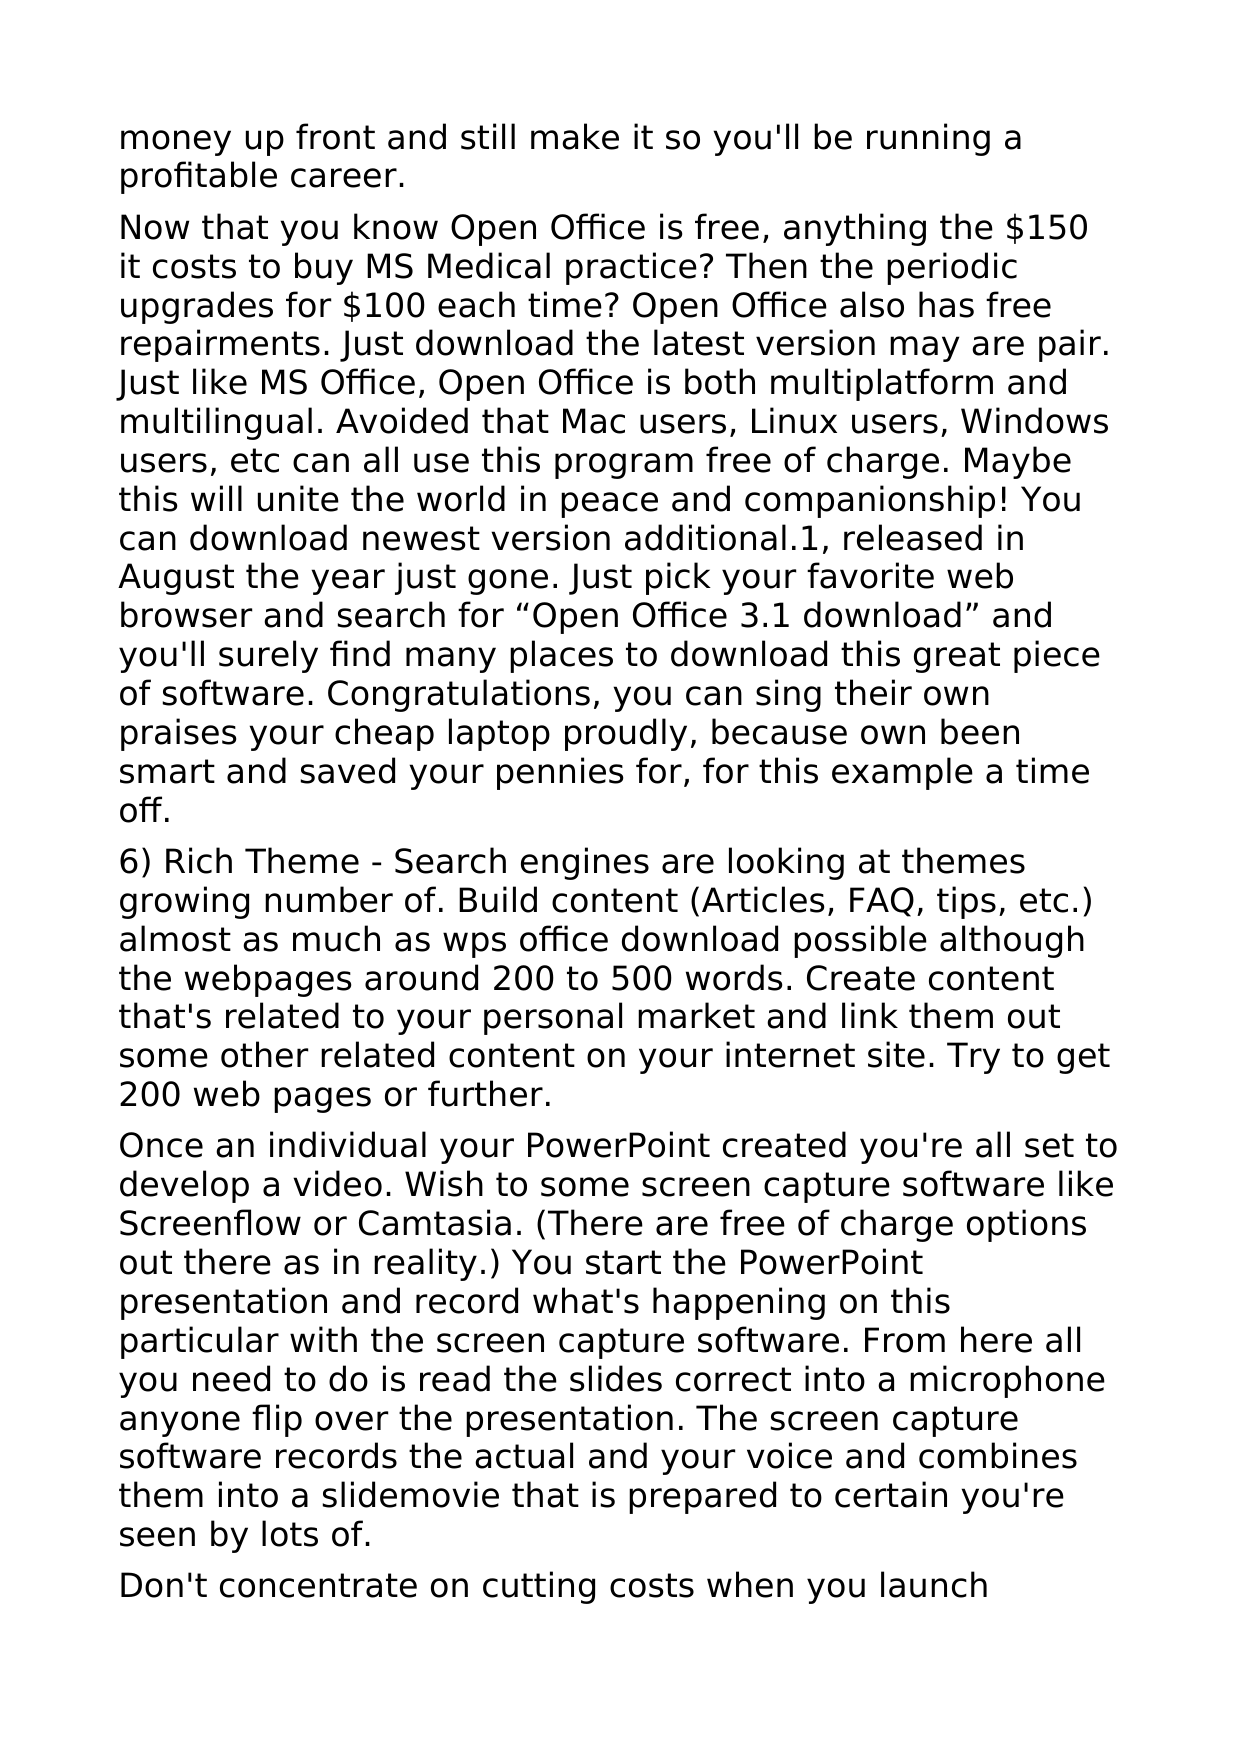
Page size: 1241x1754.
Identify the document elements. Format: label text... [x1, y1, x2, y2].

text Now that you know Open Office is free, anything the $150 it costs to buy MS Medical practice? Then the periodic upgrades for $100 each time? Open Office also has free repairments. Just download the latest version may are pair. Just like MS Office, Open Office is both multiplatform and multilingual. Avoided that Mac users, Linux users, Windows users, etc can all use this program free of charge. Maybe this will unite the world in peace and companionship! You can download newest version additional.1, released in August the year just gone. Just pick your favorite web browser and search for “Open Office 3.1 download” and you'll surely find many places to download this great piece of software. Congratulations, you can sing their own praises your cheap laptop proudly, because own been smart and saved your pennies for, for this example a time off. [118, 208, 1122, 830]
text money up front and still make it so you'll be running a profitable career. [118, 118, 1122, 196]
text Don't concentrate on cutting costs when you launch [118, 1567, 1122, 1606]
text Once an individual your PowerPoint created you're all set to develop a video. Wish to some screen capture software like Screenflow or Camtasia. (There are free of charge options out there as in reality.) You start the PowerPoint presentation and record what's happening on this particular with the screen capture software. From here all you need to do is read the slides correct into a microphone anyone flip over the presentation. The screen capture software records the actual and your voice and combines them into a slidemovie that is prepared to certain you're seen by lots of. [118, 1127, 1122, 1554]
text 6) Rich Theme - Search engines are looking at themes growing number of. Build content (Articles, FAQ, tips, etc.) almost as much as wps office download possible although the webpages around 200 to 500 words. Create content that's related to your personal market and link them out some other related content on your internet site. Try to get 200 web pages or further. [118, 842, 1122, 1114]
